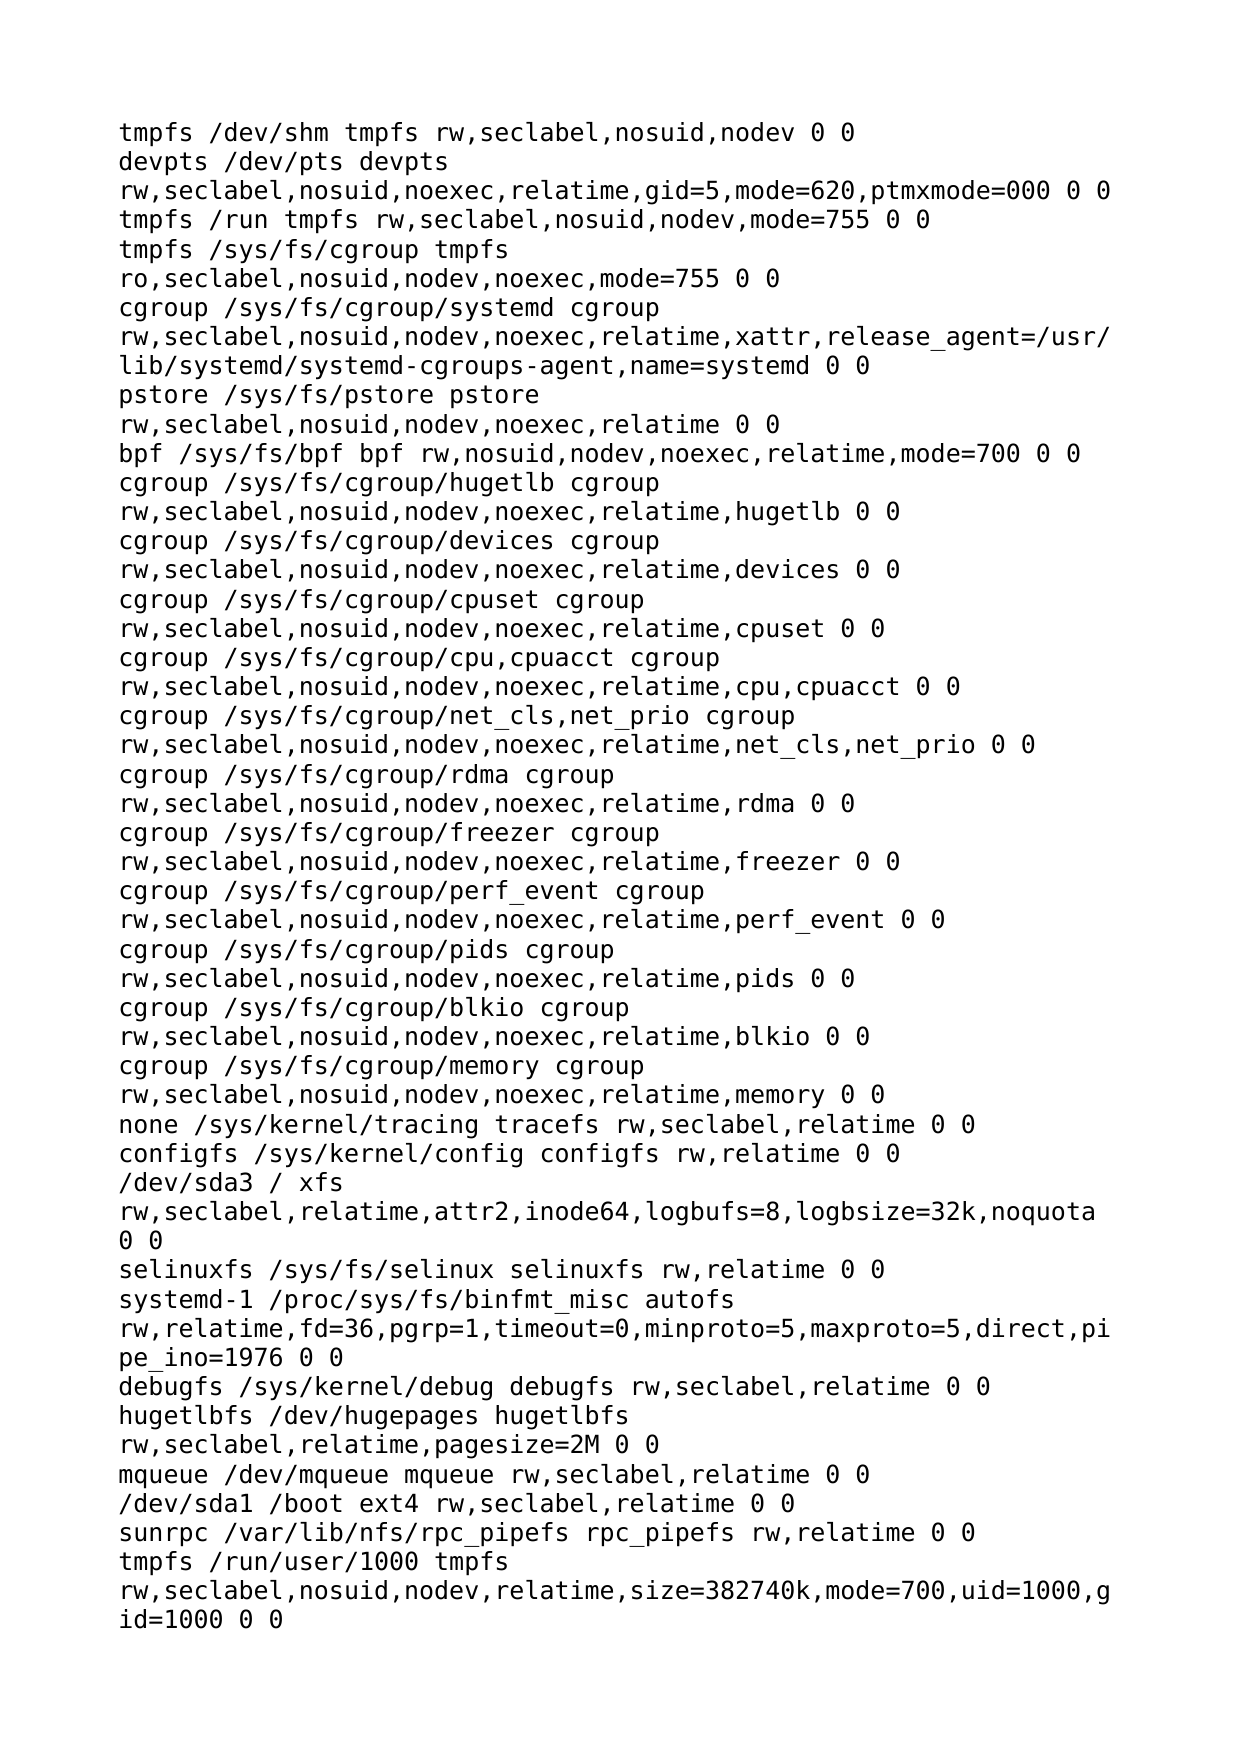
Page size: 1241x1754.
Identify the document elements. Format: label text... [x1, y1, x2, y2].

text tmpfs /dev/shm tmpfs rw,seclabel,nosuid,nodev 0 0 devpts /dev/pts devpts rw,seclabel,nosuid,noexec,relatime,gid=5,mode=620,ptmxmode=000 0 0 tmpfs /run tmpfs rw,seclabel,nosuid,nodev,mode=755 0 0 tmpfs /sys/fs/cgroup tmpfs ro,seclabel,nosuid,nodev,noexec,mode=755 0 0 cgroup /sys/fs/cgroup/systemd cgroup rw,seclabel,nosuid,nodev,noexec,relatime,xattr,release_agent=/usr/lib/systemd/systemd-cgroups-agent,name=systemd 0 0 pstore /sys/fs/pstore pstore rw,seclabel,nosuid,nodev,noexec,relatime 0 0 bpf /sys/fs/bpf bpf rw,nosuid,nodev,noexec,relatime,mode=700 0 0 cgroup /sys/fs/cgroup/hugetlb cgroup rw,seclabel,nosuid,nodev,noexec,relatime,hugetlb 0 0 cgroup /sys/fs/cgroup/devices cgroup rw,seclabel,nosuid,nodev,noexec,relatime,devices 0 0 cgroup /sys/fs/cgroup/cpuset cgroup rw,seclabel,nosuid,nodev,noexec,relatime,cpuset 0 0 cgroup /sys/fs/cgroup/cpu,cpuacct cgroup rw,seclabel,nosuid,nodev,noexec,relatime,cpu,cpuacct 0 0 cgroup /sys/fs/cgroup/net_cls,net_prio cgroup rw,seclabel,nosuid,nodev,noexec,relatime,net_cls,net_prio 0 0 cgroup /sys/fs/cgroup/rdma cgroup rw,seclabel,nosuid,nodev,noexec,relatime,rdma 0 0 cgroup /sys/fs/cgroup/freezer cgroup rw,seclabel,nosuid,nodev,noexec,relatime,freezer 0 0 cgroup /sys/fs/cgroup/perf_event cgroup rw,seclabel,nosuid,nodev,noexec,relatime,perf_event 0 0 cgroup /sys/fs/cgroup/pids cgroup rw,seclabel,nosuid,nodev,noexec,relatime,pids 0 0 cgroup /sys/fs/cgroup/blkio cgroup rw,seclabel,nosuid,nodev,noexec,relatime,blkio 0 0 cgroup /sys/fs/cgroup/memory cgroup rw,seclabel,nosuid,nodev,noexec,relatime,memory 0 0 none /sys/kernel/tracing tracefs rw,seclabel,relatime 0 0 configfs /sys/kernel/config configfs rw,relatime 0 0 /dev/sda3 / xfs rw,seclabel,relatime,attr2,inode64,logbufs=8,logbsize=32k,noquota 0 0 selinuxfs /sys/fs/selinux selinuxfs rw,relatime 0 0 systemd-1 /proc/sys/fs/binfmt_misc autofs rw,relatime,fd=36,pgrp=1,timeout=0,minproto=5,maxproto=5,direct,pipe_ino=1976 0 0 debugfs /sys/kernel/debug debugfs rw,seclabel,relatime 0 0 hugetlbfs /dev/hugepages hugetlbfs rw,seclabel,relatime,pagesize=2M 0 0 mqueue /dev/mqueue mqueue rw,seclabel,relatime 0 0 /dev/sda1 /boot ext4 rw,seclabel,relatime 0 0 sunrpc /var/lib/nfs/rpc_pipefs rpc_pipefs rw,relatime 0 0 tmpfs /run/user/1000 tmpfs rw,seclabel,nosuid,nodev,relatime,size=382740k,mode=700,uid=1000,gid=1000 0 0 [118, 118, 1122, 1635]
